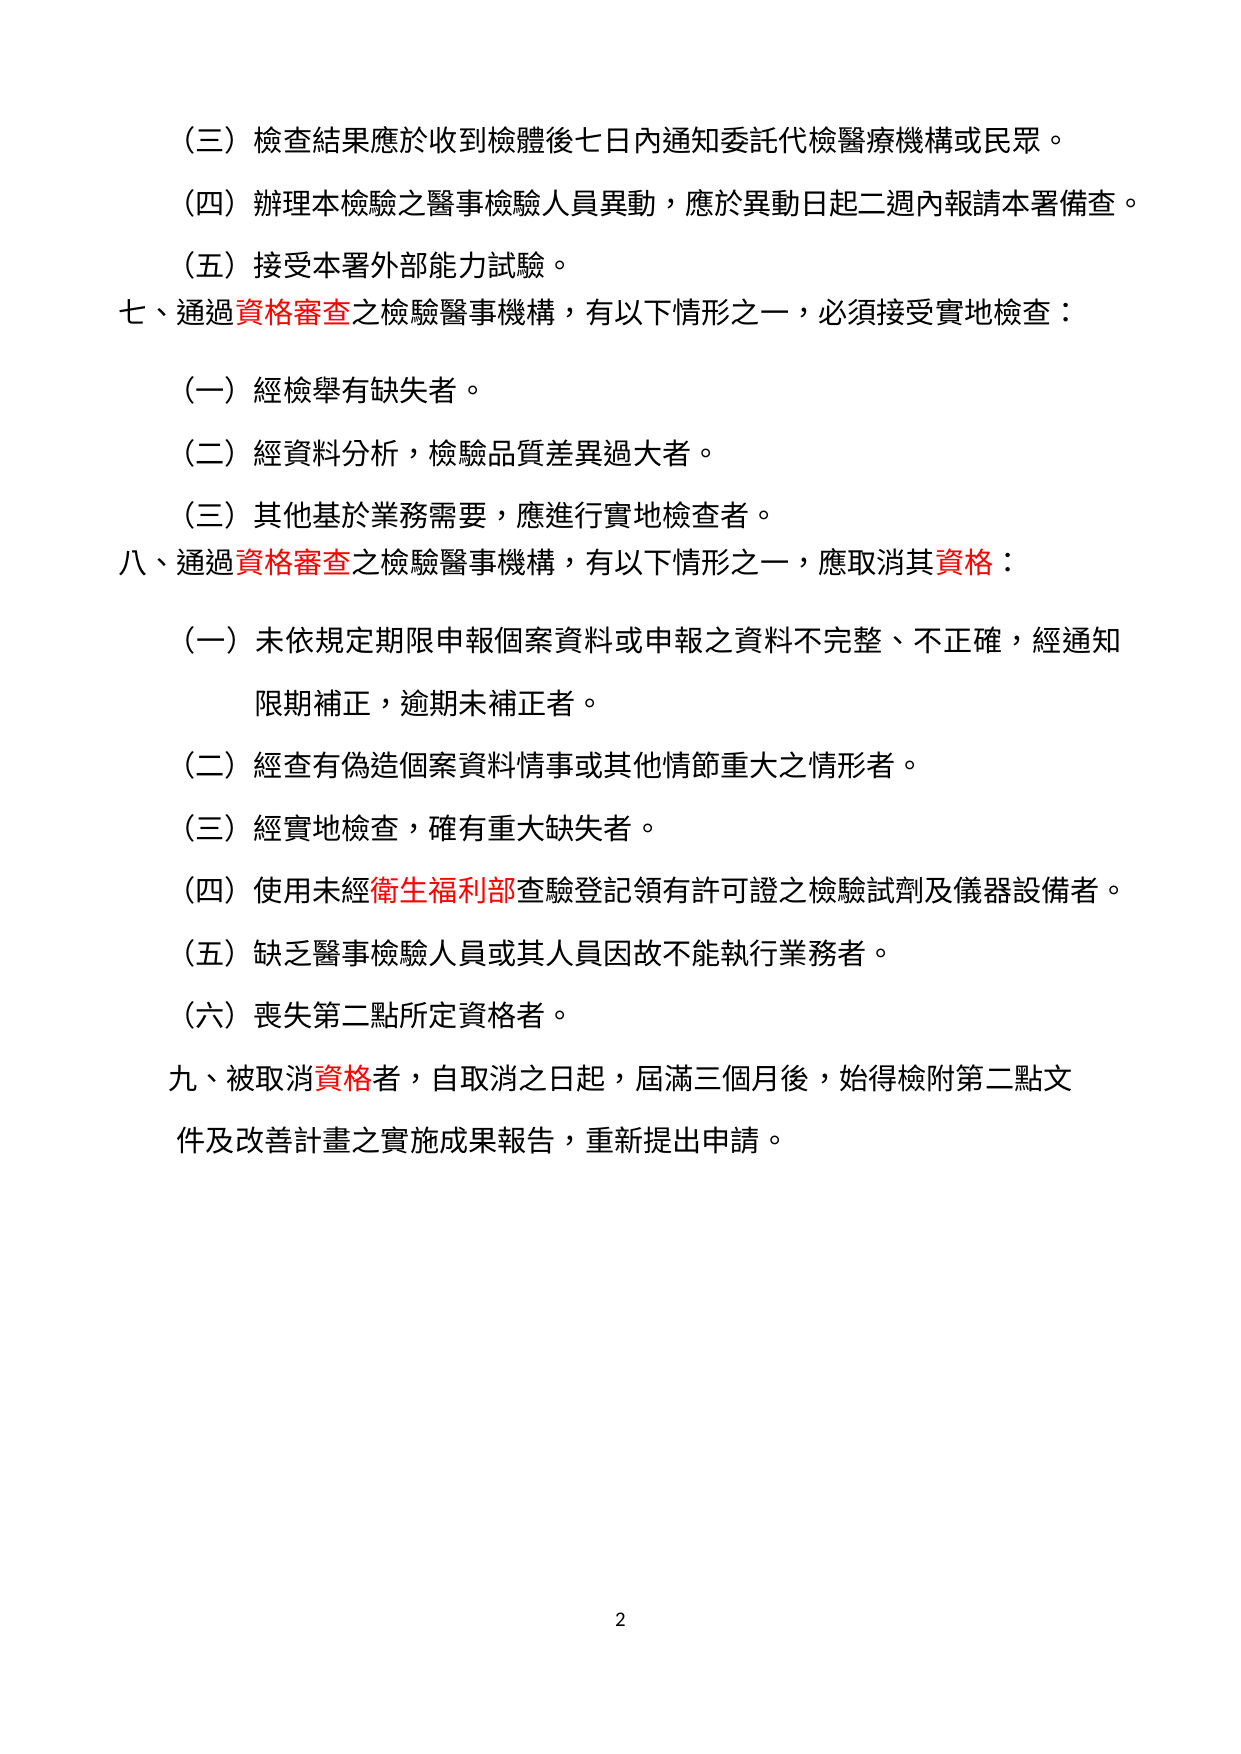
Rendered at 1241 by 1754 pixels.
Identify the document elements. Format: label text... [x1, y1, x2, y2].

text （一）未依規定期限申報個案資料或申報之資料不完整、不正確，經通知限期補正，逾期未補正者。 [166, 597, 1122, 722]
text （五）缺乏醫事檢驗人員或其人員因故不能執行業務者。 [166, 910, 1122, 972]
text （一）經檢舉有缺失者。 [166, 347, 1122, 410]
text （六）喪失第二點所定資格者。 [166, 972, 1122, 1035]
text （四）辦理本檢驗之醫事檢驗人員異動，應於異動日起二週內報請本署備查。 [166, 160, 1122, 222]
text 七、通過資格審查之檢驗醫事機構，有以下情形之一，必須接受實地檢查： [118, 285, 1122, 333]
text 件及改善計畫之實施成果報告，重新提出申請。 [118, 1097, 1122, 1160]
text 九、被取消資格者，自取消之日起，屆滿三個月後，始得檢附第二點文 [118, 1035, 1122, 1097]
text （三）檢查結果應於收到檢體後七日內通知委託代檢醫療機構或民眾。 [166, 97, 1122, 160]
text 八、通過資格審查之檢驗醫事機構，有以下情形之一，應取消其資格： [118, 535, 1122, 583]
text （二）經查有偽造個案資料情事或其他情節重大之情形者。 [166, 722, 1122, 785]
text （三）經實地檢查，確有重大缺失者。 [166, 785, 1122, 847]
text （五）接受本署外部能力試驗。 [166, 222, 1122, 285]
text （三）其他基於業務需要，應進行實地檢查者。 [166, 472, 1122, 535]
text （四）使用未經衛生福利部查驗登記領有許可證之檢驗試劑及儀器設備者。 [166, 847, 1122, 910]
text （二）經資料分析，檢驗品質差異過大者。 [166, 410, 1122, 472]
